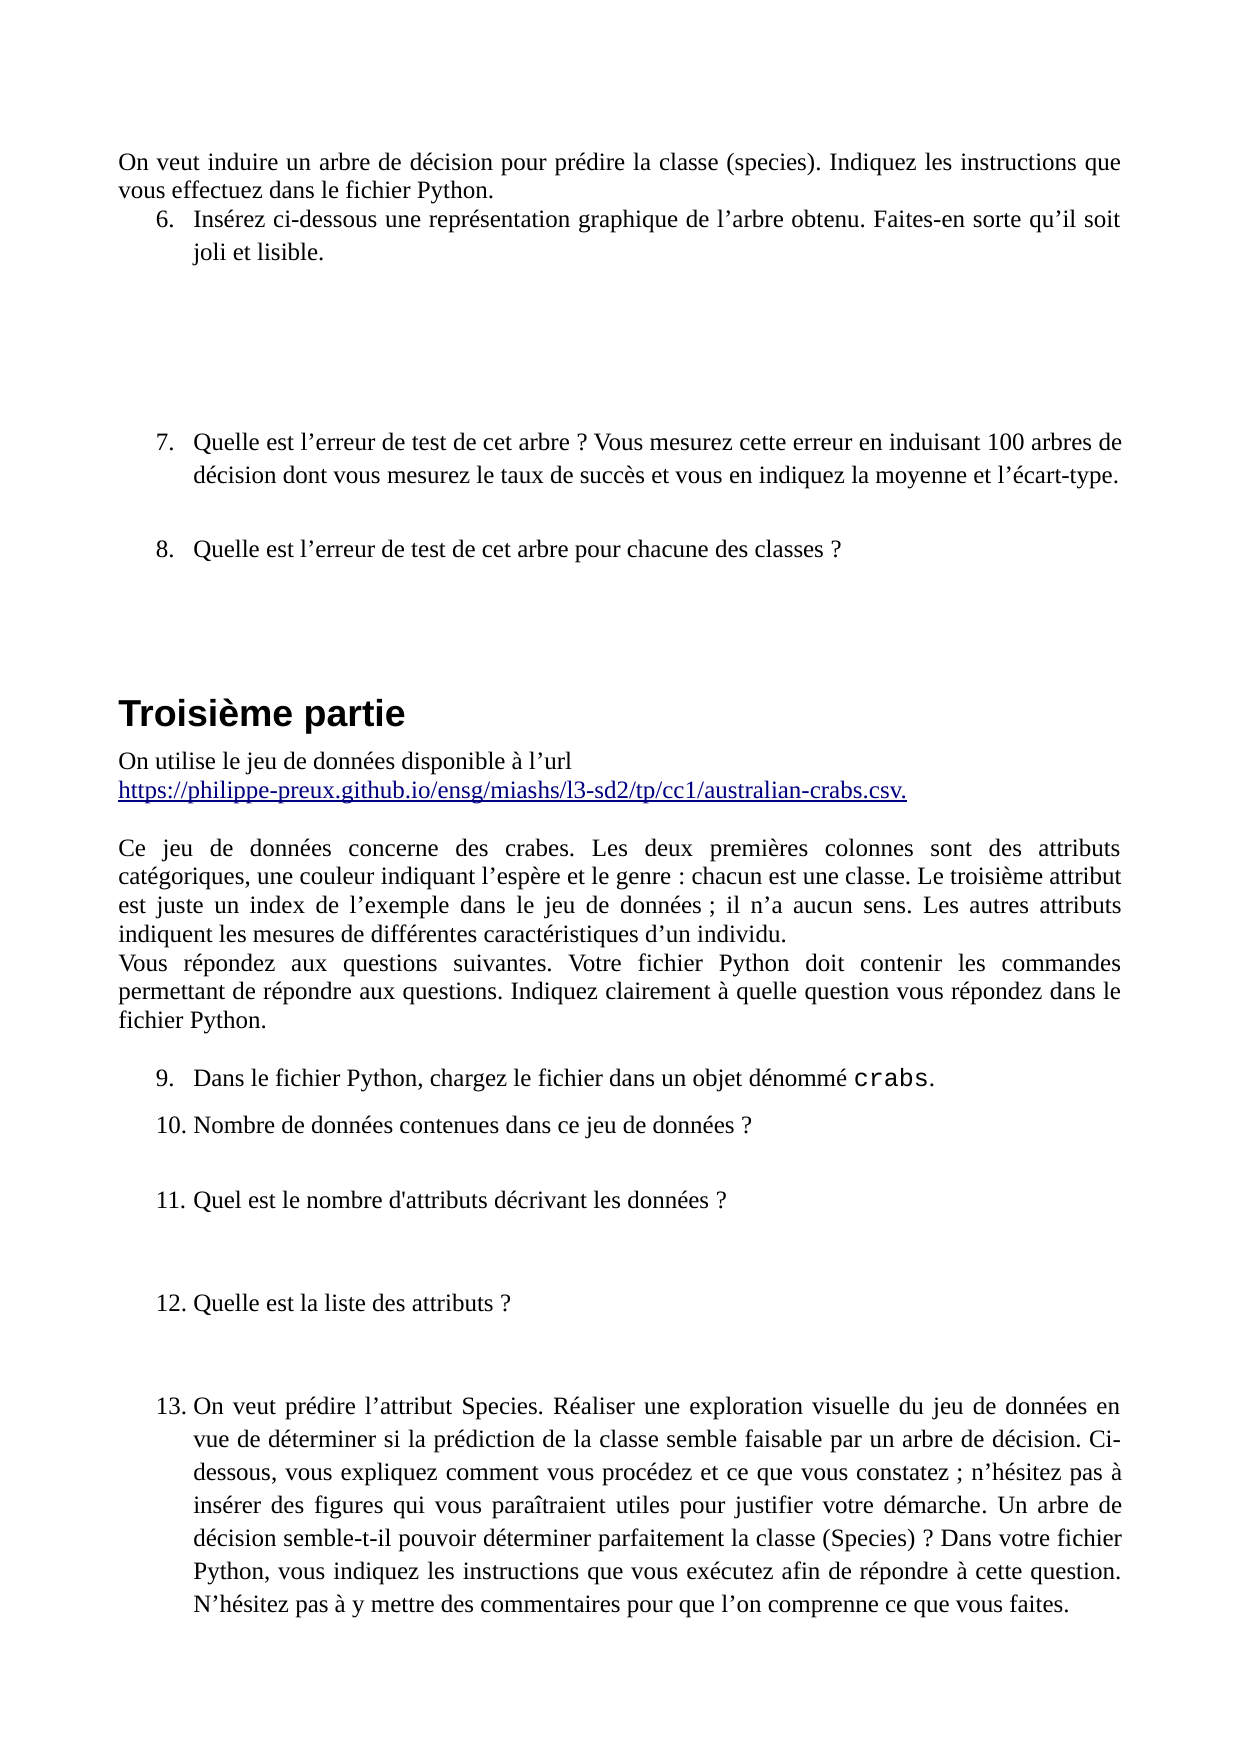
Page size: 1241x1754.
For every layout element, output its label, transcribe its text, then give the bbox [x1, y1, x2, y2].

list Quel est le nombre d'attributs décrivant les données ? [156, 1185, 1122, 1213]
list Dans le fichier Python, chargez le fichier dans un objet dénommé crabs. [156, 1063, 1122, 1093]
list Insérez ci-dessous une représentation graphique de l’arbre obtenu. Faites-en sorte qu’il soit joli et lisible. [156, 204, 1122, 266]
text Vous répondez aux questions suivantes. Votre fichier Python doit contenir les commandes permettant de répondre aux questions. Indiquez clairement à quelle question vous répondez dans le fichier Python. [118, 948, 1122, 1034]
list Quelle est l’erreur de test de cet arbre ? Vous mesurez cette erreur en induisant 100 arbres de décision dont vous mesurez le taux de succès et vous en indiquez la moyenne et l’écart-type. [156, 427, 1122, 488]
list Quelle est la liste des attributs ? [156, 1288, 1122, 1317]
list Quelle est l’erreur de test de cet arbre pour chacune des classes ? [156, 534, 1122, 563]
text On veut induire un arbre de décision pour prédire la classe (species). Indiquez les instructions que vous effectuez dans le fichier Python. [118, 147, 1122, 204]
list On veut prédire l’attribut Species. Réaliser une exploration visuelle du jeu de données en vue de déterminer si la prédiction de la classe semble faisable par un arbre de décision. Ci-dessous, vous expliquez comment vous procédez et ce que vous constatez ; n’hésitez pas à insérer des figures qui vous paraîtraient utiles pour justifier votre démarche. Un arbre de décision semble-t-il pouvoir déterminer parfaitement la classe (Species) ? Dans votre fichier Python, vous indiquez les instructions que vous exécutez afin de répondre à cette question. N’hésitez pas à y mettre des commentaires pour que l’on comprenne ce que vous faites. [156, 1391, 1122, 1618]
text Ce jeu de données concerne des crabes. Les deux premières colonnes sont des attributs catégoriques, une couleur indiquant l’espère et le genre : chacun est une classe. Le troisième attribut est juste un index de l’exemple dans le jeu de données ; il n’a aucun sens. Les autres attributs indiquent les mesures de différentes caractéristiques d’un individu. [118, 833, 1122, 948]
text On utilise le jeu de données disponible à l’url [118, 746, 1122, 775]
list Nombre de données contenues dans ce jeu de données ? [156, 1111, 1122, 1139]
subtitle Troisième partie [118, 691, 1122, 734]
text https://philippe-preux.github.io/ensg/miashs/l3-sd2/tp/cc1/australian-crabs.csv. [118, 775, 1122, 804]
